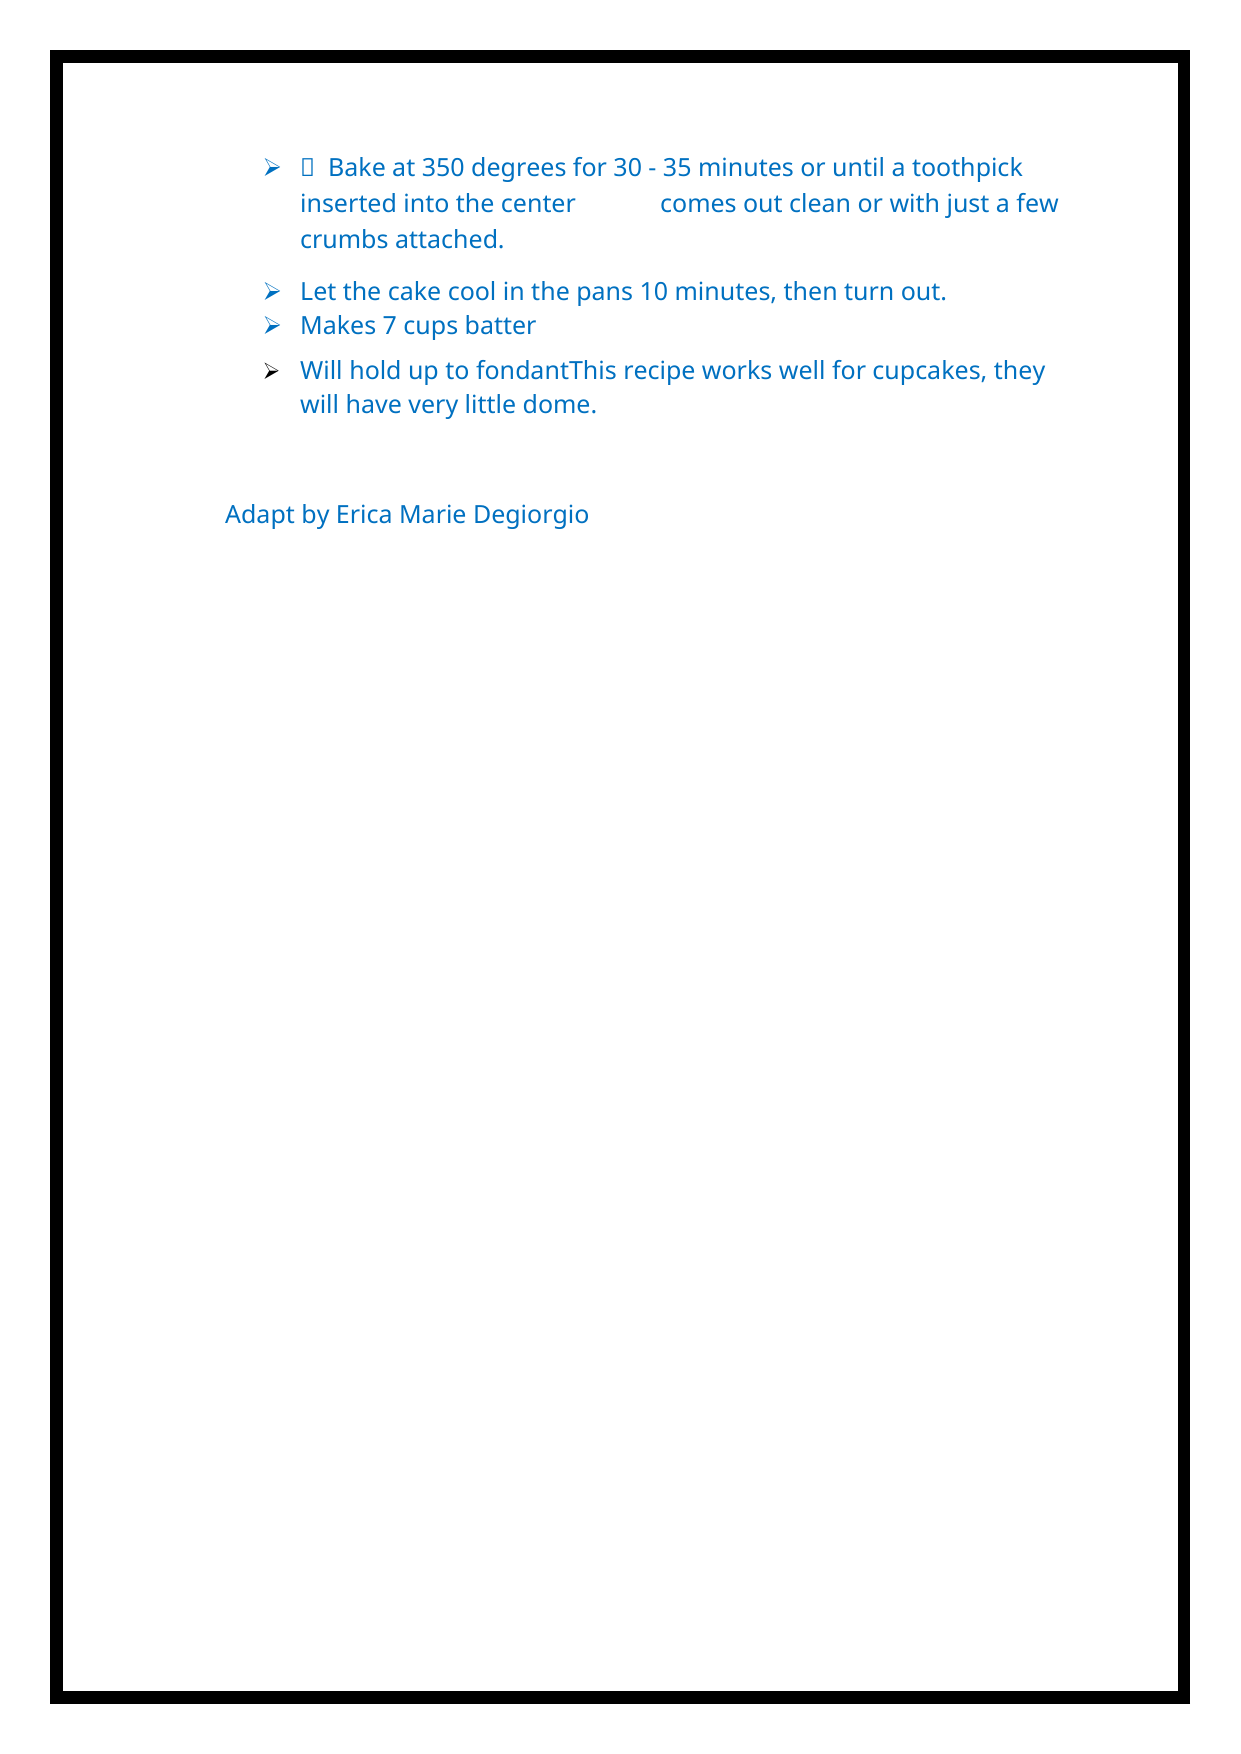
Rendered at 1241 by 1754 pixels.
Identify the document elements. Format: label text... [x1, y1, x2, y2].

list Adapt by Erica Marie Degiorgio [225, 496, 1090, 530]
list Makes 7 cups batter [262, 308, 1090, 342]
list Will hold up to fondantThis recipe works well for cupcakes, they will have very little dome. [262, 352, 1090, 421]
list Let the cake cool in the pans 10 minutes, then turn out. [262, 274, 1090, 308]
list  Bake at 350 degrees for 30 - 35 minutes or until a toothpick inserted into the center comes out clean or with just a few crumbs attached. [262, 150, 1090, 256]
